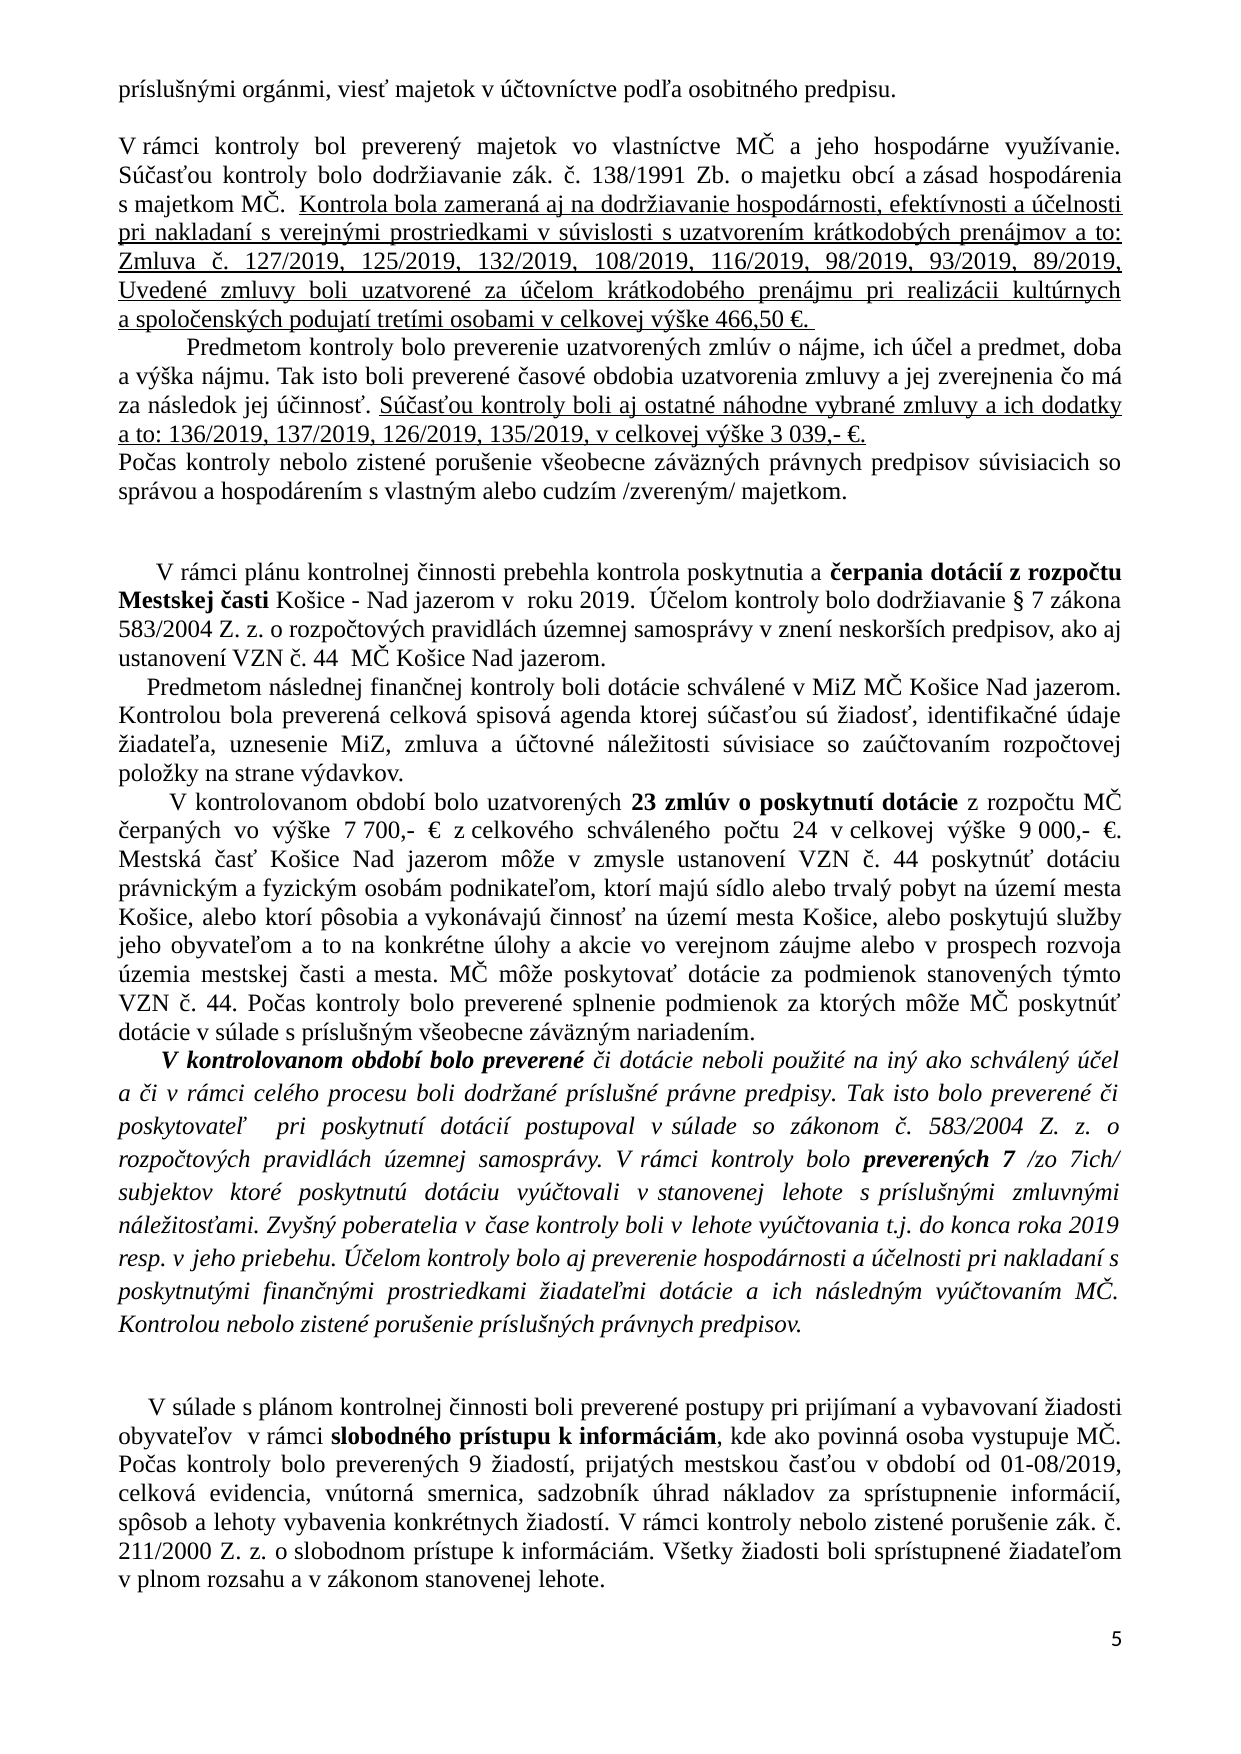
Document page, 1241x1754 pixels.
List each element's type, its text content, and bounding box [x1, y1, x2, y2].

text V rámci plánu kontrolnej činnosti prebehla kontrola poskytnutia a čerpania dotácií z rozpočtu Mestskej časti Košice - Nad jazerom v roku 2019. Účelom kontroly bolo dodržiavanie § 7 zákona 583/2004 Z. z. o rozpočtových pravidlách územnej samosprávy v znení neskorších predpisov, ako aj ustanovení VZN č. 44 MČ Košice Nad jazerom. [118, 557, 1122, 672]
text Zmluva č. 127/2019, 125/2019, 132/2019, 108/2019, 116/2019, 98/2019, 93/2019, 89/2019, [118, 244, 1122, 271]
text Uvedené zmluvy boli uzatvorené za účelom krátkodobého prenájmu pri realizácii kultúrnych a spoločenských podujatí tretími osobami v celkovej výške 466,50 €. [118, 273, 1122, 332]
text V kontrolovanom období bolo preverené či dotácie neboli použité na iný ako schválený účel a či v rámci celého procesu boli dodržané príslušné právne predpisy. Tak isto bolo preverené či poskytovateľ pri poskytnutí dotácií postupoval v súlade so zákonom č. 583/2004 Z. z. o rozpočtových pravidlách územnej samosprávy. V rámci kontroly bolo preverených 7 /zo 7ich/ subjektov ktoré poskytnutú dotáciu vyúčtovali v stanovenej lehote s príslušnými zmluvnými náležitosťami. Zvyšný poberatelia v čase kontroly boli v lehote vyúčtovania t.j. do konca roka 2019 resp. v jeho priebehu. Účelom kontroly bolo aj preverenie hospodárnosti a účelnosti pri nakladaní s poskytnutými finančnými prostriedkami žiadateľmi dotácie a ich následným vyúčtovaním MČ. Kontrolou nebolo zistené porušenie príslušných právnych predpisov. [118, 1045, 1122, 1338]
text Počas kontroly nebolo zistené porušenie všeobecne záväzných právnych predpisov súvisiacich so správou a hospodárením s vlastným alebo cudzím /zvereným/ majetkom. [118, 447, 1122, 505]
text V súlade s plánom kontrolnej činnosti boli preverené postupy pri prijímaní a vybavovaní žiadosti obyvateľov v rámci slobodného prístupu k informáciám, kde ako povinná osoba vystupuje MČ. Počas kontroly bolo preverených 9 žiadostí, prijatých mestskou časťou v období od 01-08/2019, celková evidencia, vnútorná smernica, sadzobník úhrad nákladov za sprístupnenie informácií, spôsob a lehoty vybavenia konkrétnych žiadostí. V rámci kontroly nebolo zistené porušenie zák. č. 211/2000 Z. z. o slobodnom prístupe k informáciám. Všetky žiadosti boli sprístupnené žiadateľom v plnom rozsahu a v zákonom stanovenej lehote. [118, 1392, 1122, 1593]
text V kontrolovanom období bolo uzatvorených 23 zmlúv o poskytnutí dotácie z rozpočtu MČ čerpaných vo výške 7 700,- € z celkového schváleného počtu 24 v celkovej výške 9 000,- €. Mestská časť Košice Nad jazerom môže v zmysle ustanovení VZN č. 44 poskytnúť dotáciu právnickým a fyzickým osobám podnikateľom, ktorí majú sídlo alebo trvalý pobyt na území mesta Košice, alebo ktorí pôsobia a vykonávajú činnosť na území mesta Košice, alebo poskytujú služby jeho obyvateľom a to na konkrétne úlohy a akcie vo verejnom záujme alebo v prospech rozvoja územia mestskej časti a mesta. MČ môže poskytovať dotácie za podmienok stanovených týmto VZN č. 44. Počas kontroly bolo preverené splnenie podmienok za ktorých môže MČ poskytnúť dotácie v súlade s príslušným všeobecne záväzným nariadením. [118, 787, 1122, 1045]
text V rámci kontroly bol preverený majetok vo vlastníctve MČ a jeho hospodárne využívanie. Súčasťou kontroly bolo dodržiavanie zák. č. 138/1991 Zb. o majetku obcí a zásad hospodárenia s majetkom MČ. Kontrola bola zameraná aj na dodržiavanie hospodárnosti, efektívnosti a účelnosti pri nakladaní s verejnými prostriedkami v súvislosti s uzatvorením krátkodobých prenájmov a to: [118, 131, 1122, 242]
text Predmetom následnej finančnej kontroly boli dotácie schválené v MiZ MČ Košice Nad jazerom. Kontrolou bola preverená celková spisová agenda ktorej súčasťou sú žiadosť, identifikačné údaje žiadateľa, uznesenie MiZ, zmluva a účtovné náležitosti súvisiace so zaúčtovaním rozpočtovej položky na strane výdavkov. [118, 672, 1122, 787]
text Predmetom kontroly bolo preverenie uzatvorených zmlúv o nájme, ich účel a predmet, doba a výška nájmu. Tak isto boli preverené časové obdobia uzatvorenia zmluvy a jej zverejnenia čo má za následok jej účinnosť. Súčasťou kontroly boli aj ostatné náhodne vybrané zmluvy a ich dodatky a to: 136/2019, 137/2019, 126/2019, 135/2019, v celkovej výške 3 039,- €. [118, 332, 1122, 447]
text príslušnými orgánmi, viesť majetok v účtovníctve podľa osobitného predpisu. [118, 74, 1122, 102]
